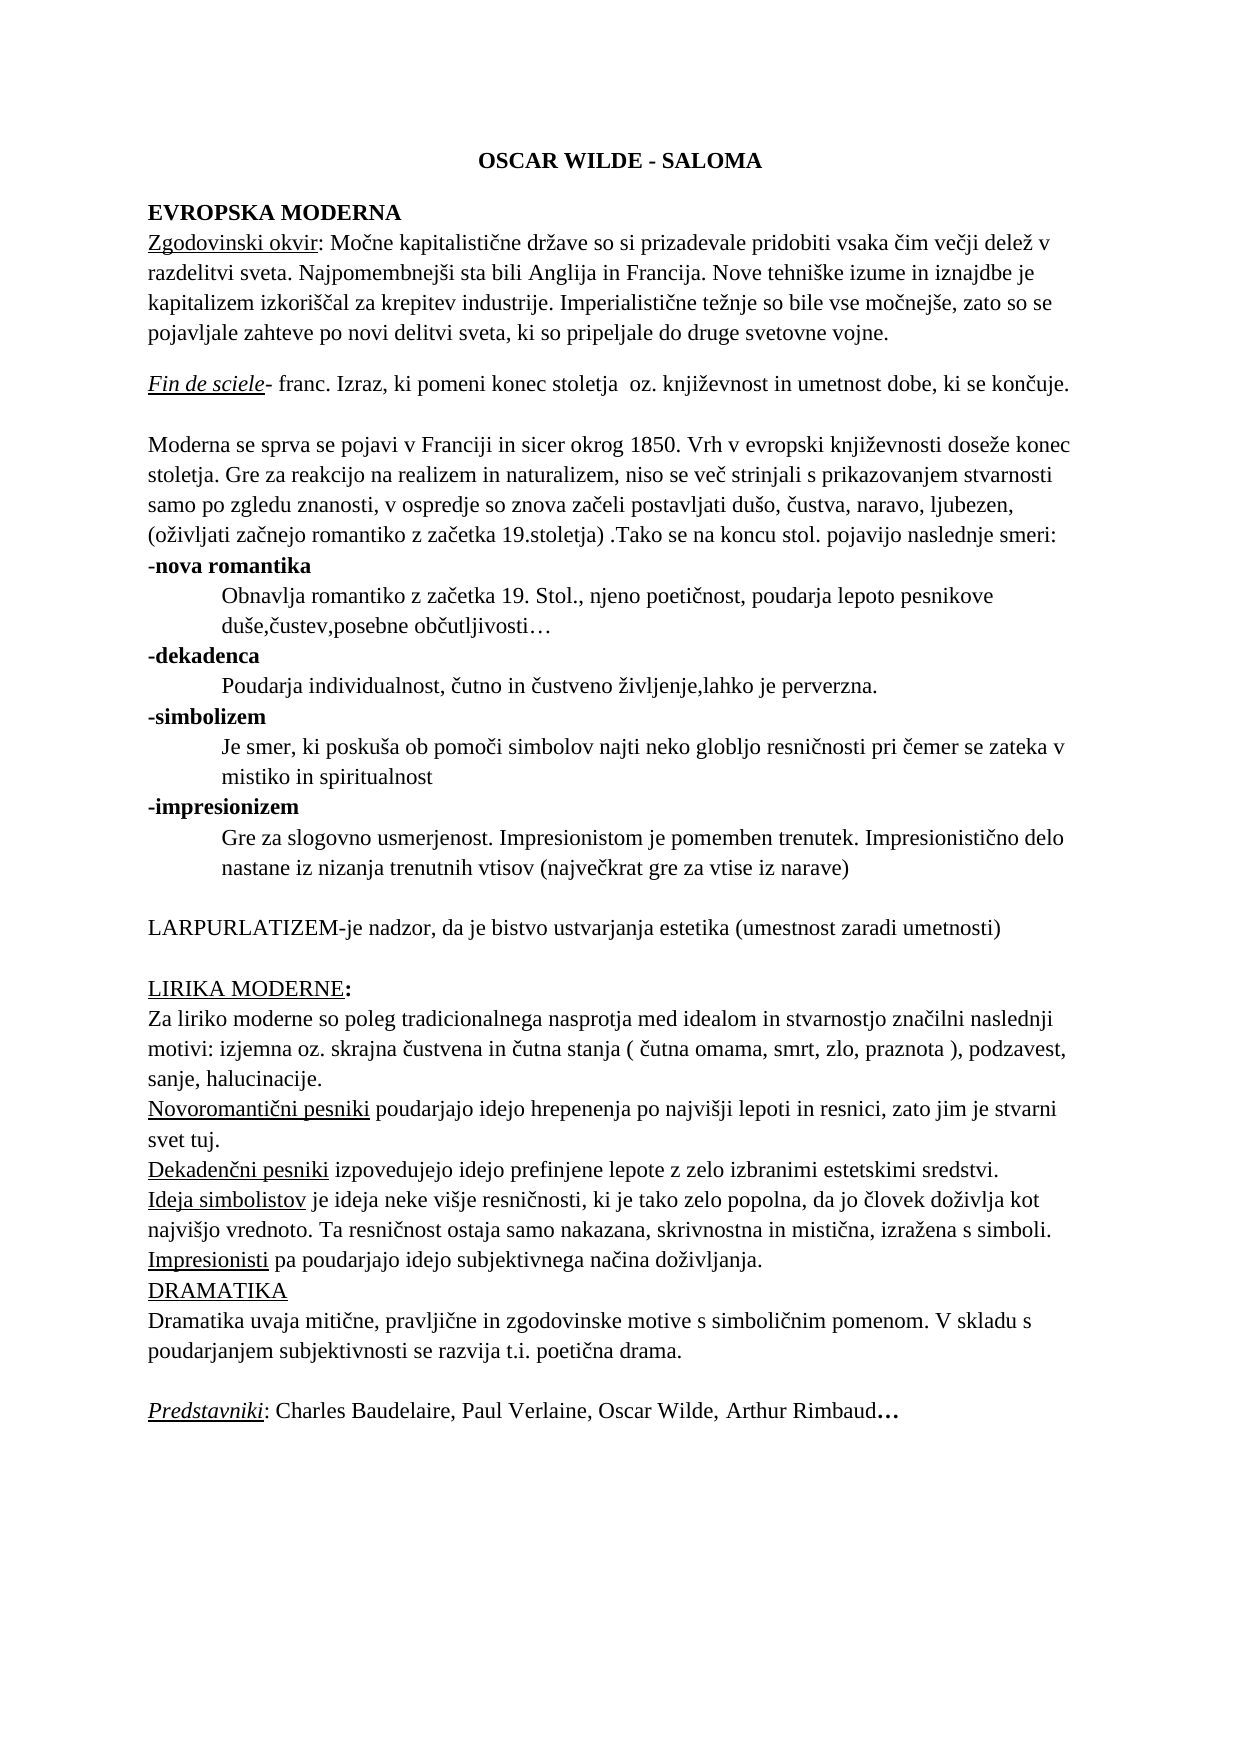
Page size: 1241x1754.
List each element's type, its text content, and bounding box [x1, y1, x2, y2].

text Predstavniki: Charles Baudelaire, Paul Verlaine, Oscar Wilde, Arthur Rimbaud… [148, 1398, 1093, 1424]
text Dekadenčni pesniki izpovedujejo idejo prefinjene lepote z zelo izbranimi estetskimi sredstvi. [148, 1156, 1093, 1182]
text DRAMATIKA [148, 1277, 1093, 1303]
text Za liriko moderne so poleg tradicionalnega nasprotja med idealom in stvarnostjo značilni naslednji motivi: izjemna oz. skrajna čustvena in čutna stanja ( čutna omama, smrt, zlo, praznota ), podzavest, sanje, halucinacije. [148, 1005, 1093, 1092]
text -dekadenca [148, 642, 1093, 669]
text Obnavlja romantiko z začetka 19. Stol., njeno poetičnost, poudarja lepoto pesnikove duše,čustev,posebne občutljivosti… [221, 582, 1093, 638]
text Fin de sciele- franc. Izraz, ki pomeni konec stoletja oz. književnost in umetnost dobe, ki se končuje. [148, 371, 1093, 397]
text Gre za slogovno usmerjenost. Impresionistom je pomemben trenutek. Impresionistično delo nastane iz nizanja trenutnih vtisov (največkrat gre za vtise iz narave) [221, 824, 1093, 880]
text EVROPSKA MODERNA [148, 199, 1093, 225]
text Zgodovinski okvir: Močne kapitalistične države so si prizadevale pridobiti vsaka čim večji delež v razdelitvi sveta. Najpomembnejši sta bili Anglija in Francija. Nove tehniške izume in iznajdbe je kapitalizem izkoriščal za krepitev industrije. Imperialistične težnje so bile vse močnejše, zato so se pojavljale zahteve po novi delitvi sveta, ki so pripeljale do druge svetovne vojne. [148, 229, 1093, 346]
text LIRIKA MODERNE: [148, 975, 1093, 1001]
text Novoromantični pesniki poudarjajo idejo hrepenenja po najvišji lepoti in resnici, zato jim je stvarni svet tuj. [148, 1096, 1093, 1152]
text Impresionisti pa poudarjajo idejo subjektivnega načina doživljanja. [148, 1247, 1093, 1273]
text OSCAR WILDE - SALOMA [148, 148, 1093, 174]
text Dramatika uvaja mitične, pravljične in zgodovinske motive s simboličnim pomenom. V skladu s poudarjanjem subjektivnosti se razvija t.i. poetična drama. [148, 1307, 1093, 1363]
text Moderna se sprva se pojavi v Franciji in sicer okrog 1850. Vrh v evropski književnosti doseže konec stoletja. Gre za reakcijo na realizem in naturalizem, niso se več strinjali s prikazovanjem stvarnosti samo po zgledu znanosti, v ospredje so znova začeli postavljati dušo, čustva, naravo, ljubezen, (oživljati začnejo romantiko z začetka 19.stoletja) .Tako se na koncu stol. pojavijo naslednje smeri: [148, 431, 1093, 548]
text -nova romantika [148, 552, 1093, 578]
text LARPURLATIZEM-je nadzor, da je bistvo ustvarjanja estetika (umestnost zaradi umetnosti) [148, 914, 1093, 941]
text -simbolizem [148, 703, 1093, 729]
text Je smer, ki poskuša ob pomoči simbolov najti neko globljo resničnosti pri čemer se zateka v mistiko in spiritualnost [221, 733, 1093, 789]
text Ideja simbolistov je ideja neke višje resničnosti, ki je tako zelo popolna, da jo človek doživlja kot najvišjo vrednoto. Ta resničnost ostaja samo nakazana, skrivnostna in mistična, izražena s simboli. [148, 1186, 1093, 1243]
text Poudarja individualnost, čutno in čustveno življenje,lahko je perverzna. [221, 673, 1093, 699]
text -impresionizem [148, 793, 1093, 820]
